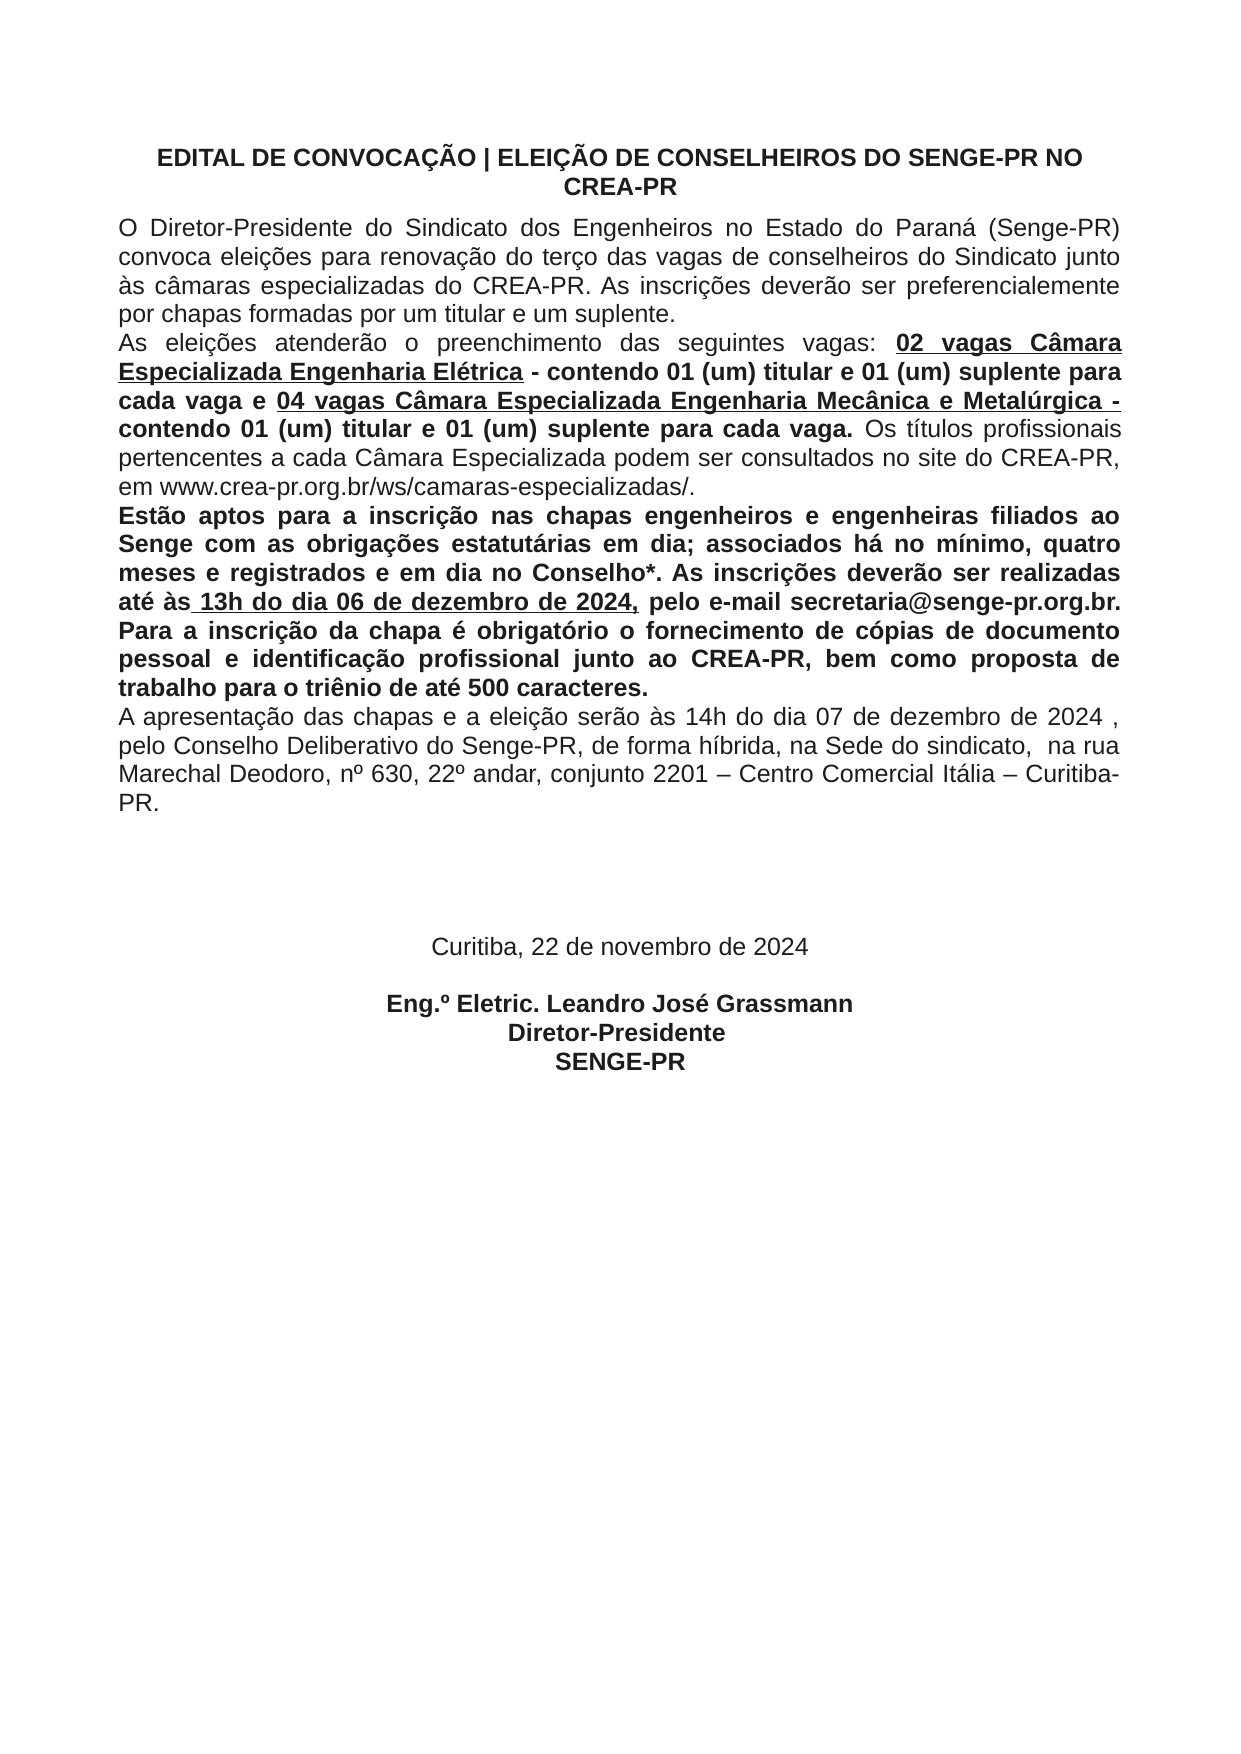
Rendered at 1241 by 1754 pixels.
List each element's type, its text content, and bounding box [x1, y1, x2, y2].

subtitle EDITAL DE CONVOCAÇÃO | ELEIÇÃO DE CONSELHEIROS DO SENGE-PR NO CREA-PR [118, 143, 1122, 201]
text SENGE-PR [118, 1047, 1122, 1076]
text Eng.º Eletric. Leandro José Grassmann [118, 989, 1122, 1018]
text Estão aptos para a inscrição nas chapas engenheiros e engenheiras filiados ao Senge com as obrigações estatutárias em dia; associados há no mínimo, quatro meses e registrados e em dia no Conselho*. As inscrições deverão ser realizadas até às 13h do dia 06 de dezembro de 2024, pelo e-mail secretaria@senge-pr.org.br. Para a inscrição da chapa é obrigatório o fornecimento de cópias de documento pessoal e identificação profissional junto ao CREA-PR, bem como proposta de trabalho para o triênio de até 500 caracteres. [118, 501, 1122, 702]
text O Diretor-Presidente do Sindicato dos Engenheiros no Estado do Paraná (Senge-PR) convoca eleições para renovação do terço das vagas de conselheiros do Sindicato junto às câmaras especializadas do CREA-PR. As inscrições deverão ser preferencialemente por chapas formadas por um titular e um suplente. [118, 213, 1122, 328]
text As eleições atenderão o preenchimento das seguintes vagas: 02 vagas Câmara Especializada Engenharia Elétrica - contendo 01 (um) titular e 01 (um) suplente para cada vaga e 04 vagas Câmara Especializada Engenharia Mecânica e Metalúrgica - contendo 01 (um) titular e 01 (um) suplente para cada vaga. Os títulos profissionais pertencentes a cada Câmara Especializada podem ser consultados no site do CREA-PR, em www.crea-pr.org.br/ws/camaras-especializadas/. [118, 328, 1122, 501]
text Curitiba, 22 de novembro de 2024 [118, 932, 1122, 961]
text A apresentação das chapas e a eleição serão às 14h do dia 07 de dezembro de 2024 , pelo Conselho Deliberativo do Senge-PR, de forma híbrida, na Sede do sindicato, na rua Marechal Deodoro, nº 630, 22º andar, conjunto 2201 – Centro Comercial Itália – Curitiba-PR. [118, 702, 1122, 817]
text Diretor-Presidente [118, 1018, 1122, 1047]
